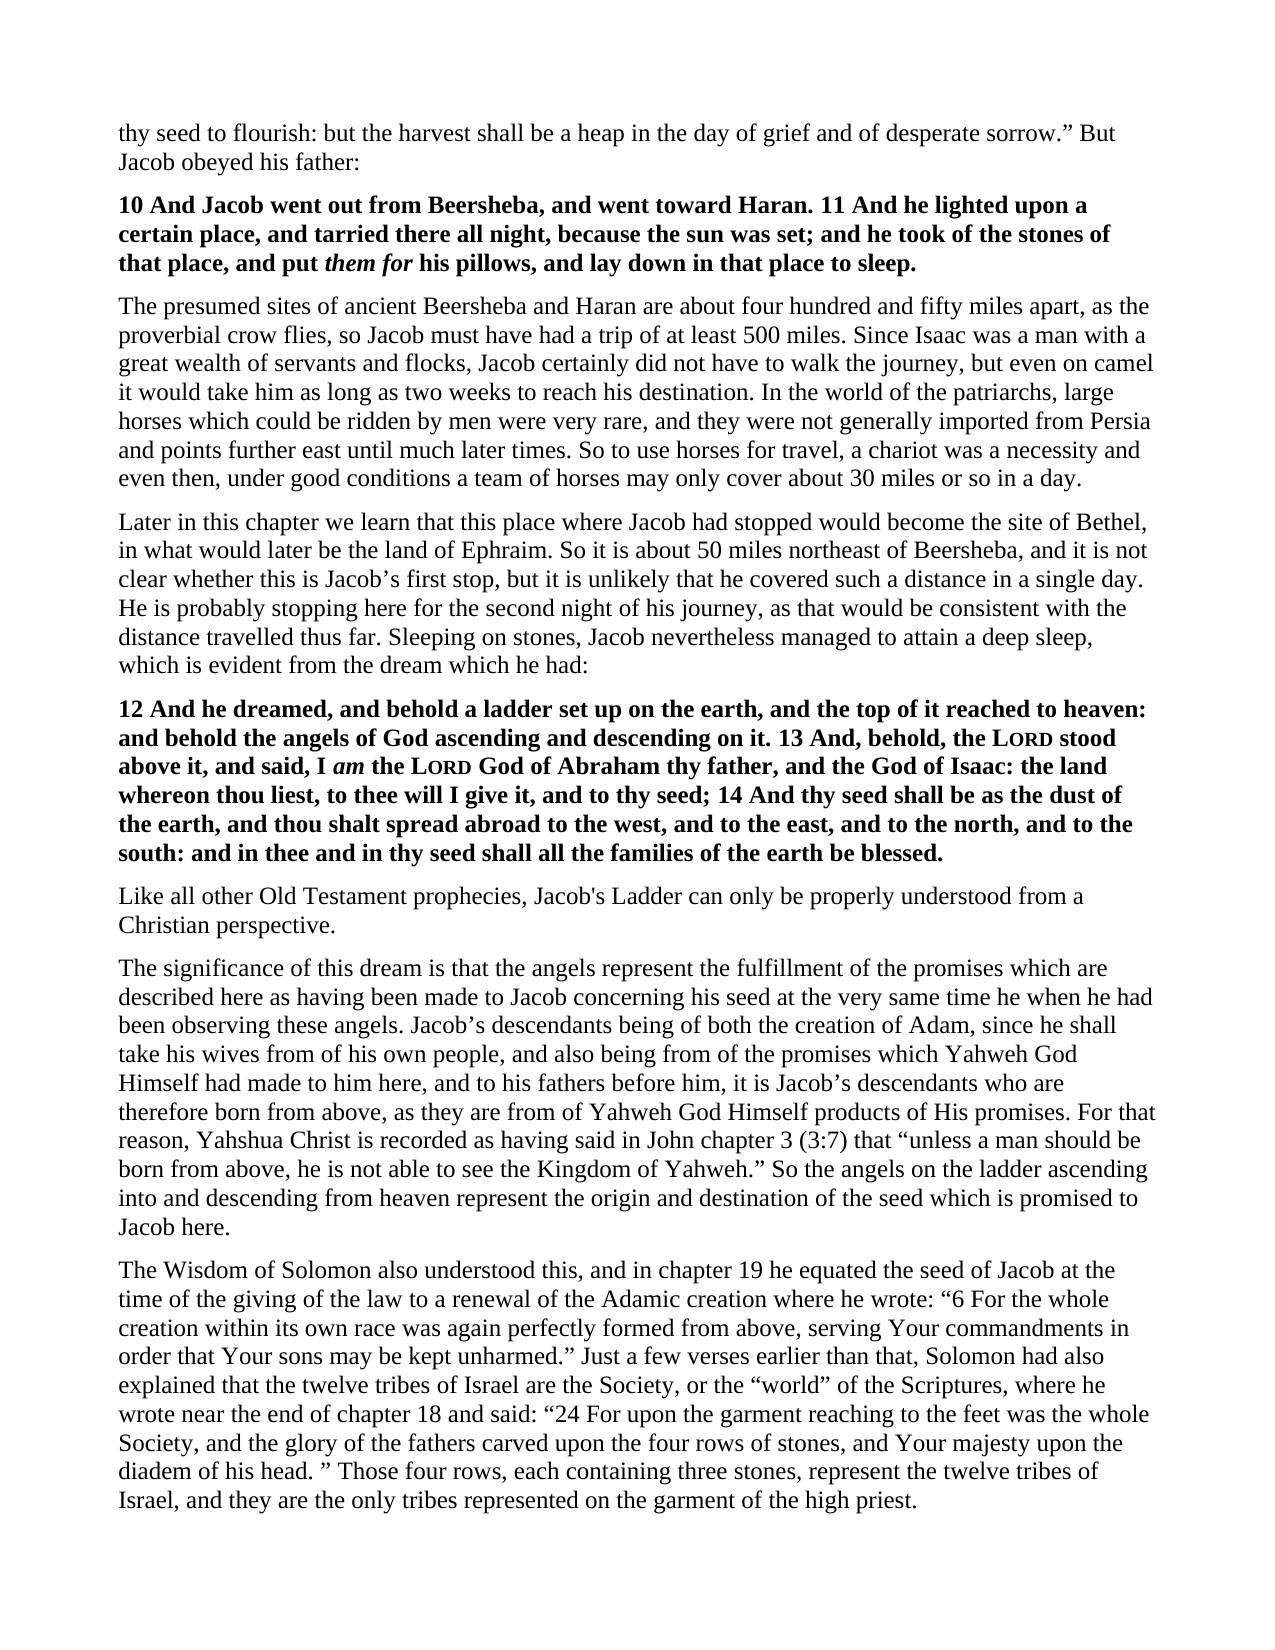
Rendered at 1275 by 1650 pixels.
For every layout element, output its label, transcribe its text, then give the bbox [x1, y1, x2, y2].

text 10 And Jacob went out from Beersheba, and went toward Haran. 11 And he lighted upon a certain place, and tarried there all night, because the sun was set; and he took of the stones of that place, and put them for his pillows, and lay down in that place to sleep. [118, 190, 1157, 276]
text thy seed to flourish: but the harvest shall be a heap in the day of grief and of desperate sorrow.” But Jacob obeyed his father: [118, 118, 1157, 176]
text The presumed sites of ancient Beersheba and Haran are about four hundred and fifty miles apart, as the proverbial crow flies, so Jacob must have had a trip of at least 500 miles. Since Isaac was a man with a great wealth of servants and flocks, Jacob certainly did not have to walk the journey, but even on camel it would take him as long as two weeks to reach his destination. In the world of the patriarchs, large horses which could be ridden by men were very rare, and they were not generally imported from Persia and points further east until much later times. So to use horses for travel, a chariot was a necessity and even then, under good conditions a team of horses may only cover about 30 miles or so in a day. [118, 291, 1157, 492]
text 12 And he dreamed, and behold a ladder set up on the earth, and the top of it reached to heaven: and behold the angels of God ascending and descending on it. 13 And, behold, the Lord stood above it, and said, I am the Lord God of Abraham thy father, and the God of Isaac: the land whereon thou liest, to thee will I give it, and to thy seed; 14 And thy seed shall be as the dust of the earth, and thou shalt spread abroad to the west, and to the east, and to the north, and to the south: and in thee and in thy seed shall all the families of the earth be blessed. [118, 694, 1157, 866]
text The significance of this dream is that the angels represent the fulfillment of the promises which are described here as having been made to Jacob concerning his seed at the very same time he when he had been observing these angels. Jacob’s descendants being of both the creation of Adam, since he shall take his wives from of his own people, and also being from of the promises which Yahweh God Himself had made to him here, and to his fathers before him, it is Jacob’s descendants who are therefore born from above, as they are from of Yahweh God Himself products of His promises. For that reason, Yahshua Christ is recorded as having said in John chapter 3 (3:7) that “unless a man should be born from above, he is not able to see the Kingdom of Yahweh.” So the angels on the ladder ascending into and descending from heaven represent the origin and destination of the seed which is promised to Jacob here. [118, 953, 1157, 1241]
text Later in this chapter we learn that this place where Jacob had stopped would become the site of Bethel, in what would later be the land of Ephraim. So it is about 50 miles northeast of Beersheba, and it is not clear whether this is Jacob’s first stop, but it is unlikely that he covered such a distance in a single day. He is probably stopping here for the second night of his journey, as that would be consistent with the distance travelled thus far. Sleeping on stones, Jacob nevertheless managed to attain a deep sleep, which is evident from the dream which he had: [118, 507, 1157, 679]
text Like all other Old Testament prophecies, Jacob's Ladder can only be properly understood from a Christian perspective. [118, 881, 1157, 938]
text The Wisdom of Solomon also understood this, and in chapter 19 he equated the seed of Jacob at the time of the giving of the law to a renewal of the Adamic creation where he wrote: “6 For the whole creation within its own race was again perfectly formed from above, serving Your commandments in order that Your sons may be kept unharmed.” Just a few verses earlier than that, Solomon had also explained that the twelve tribes of Israel are the Society, or the “world” of the Scriptures, where he wrote near the end of chapter 18 and said: “24 For upon the garment reaching to the feet was the whole Society, and the glory of the fathers carved upon the four rows of stones, and Your majesty upon the diadem of his head. ” Those four rows, each containing three stones, represent the twelve tribes of Israel, and they are the only tribes represented on the garment of the high priest. [118, 1255, 1157, 1514]
